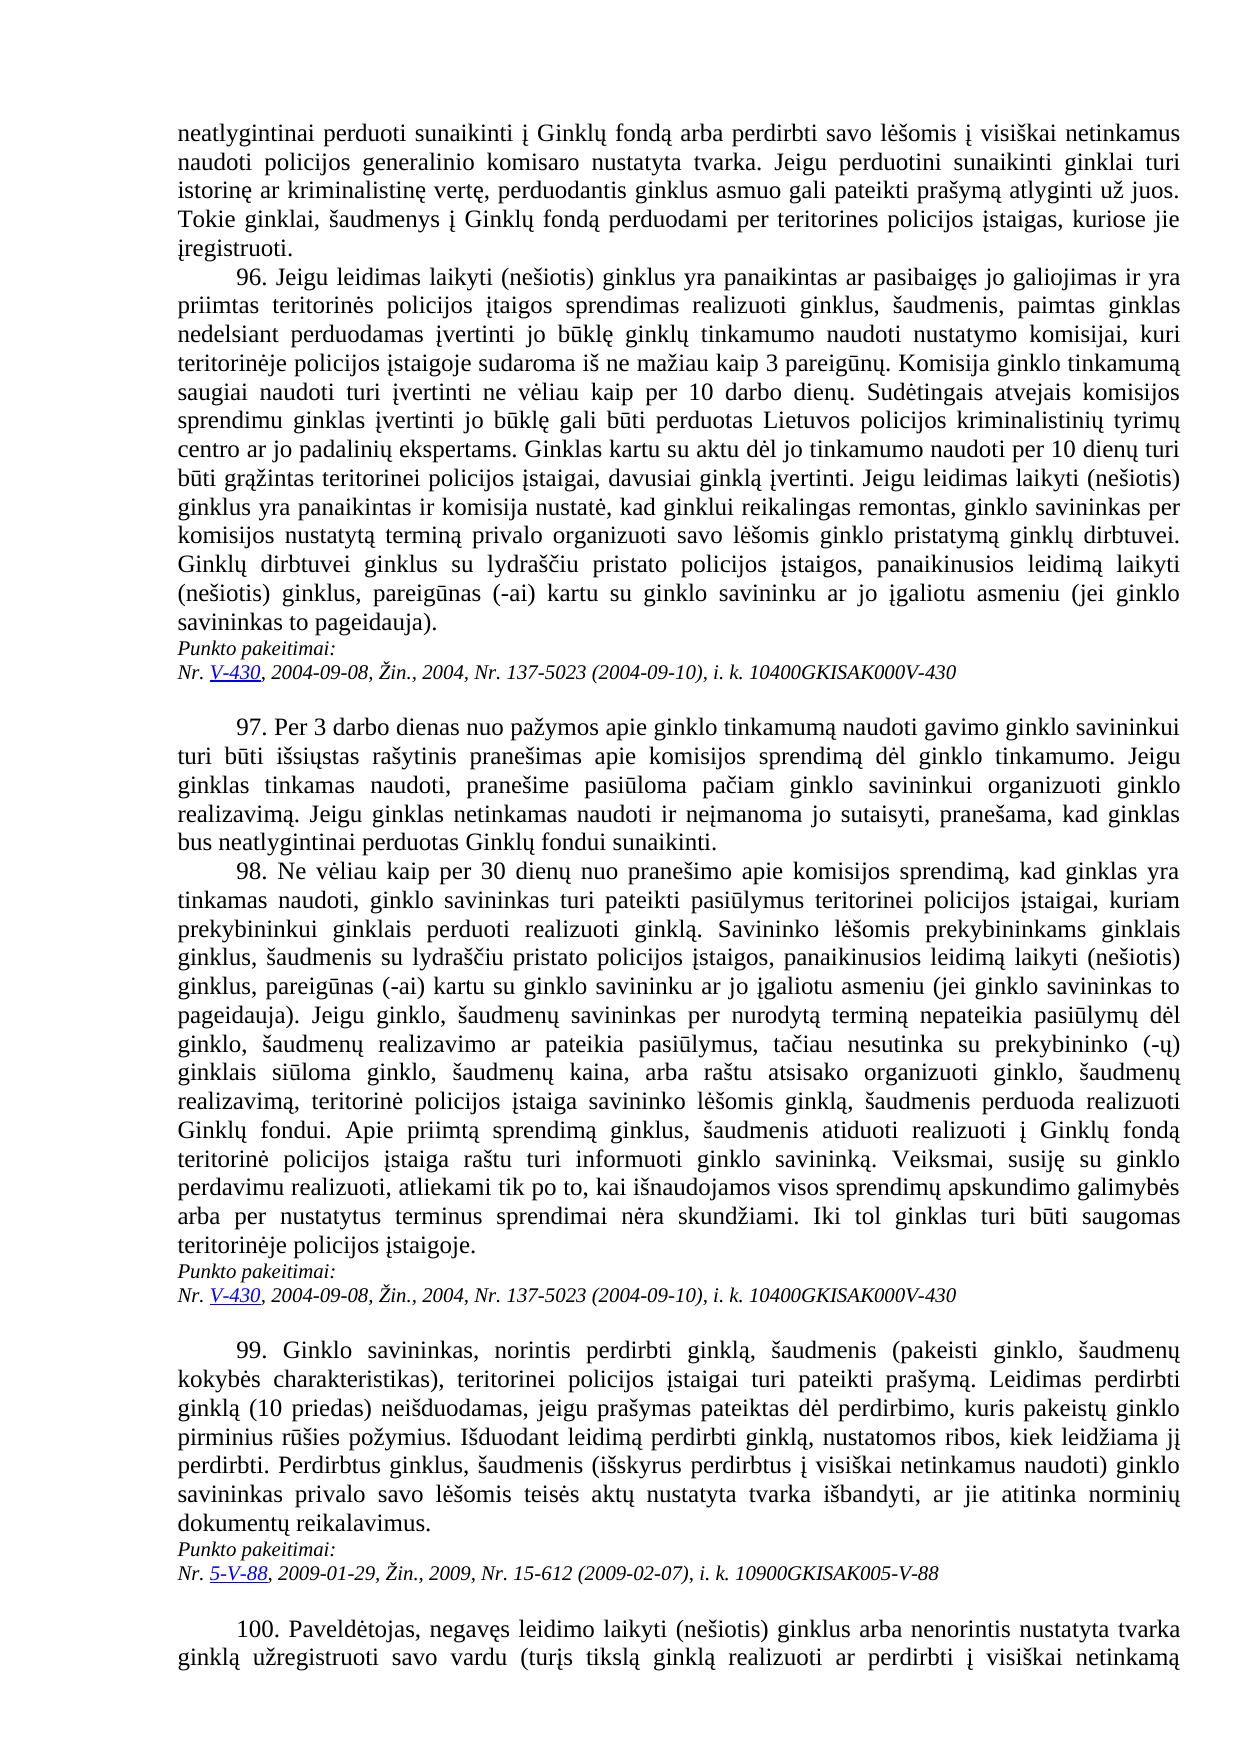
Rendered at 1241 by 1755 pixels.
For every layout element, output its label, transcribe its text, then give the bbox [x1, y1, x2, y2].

text Nr. V-430, 2004-09-08, Žin., 2004, Nr. 137-5023 (2004-09-10), i. k. 10400GKISAK000V-430 [177, 660, 1181, 684]
text neatlygintinai perduoti sunaikinti į Ginklų fondą arba perdirbti savo lėšomis į visiškai netinkamus naudoti policijos generalinio komisaro nustatyta tvarka. Jeigu perduotini sunaikinti ginklai turi istorinę ar kriminalistinę vertę, perduodantis ginklus asmuo gali pateikti prašymą atlyginti už juos. Tokie ginklai, šaudmenys į Ginklų fondą perduodami per teritorines policijos įstaigas, kuriose jie įregistruoti. [177, 118, 1181, 262]
text 96. Jeigu leidimas laikyti (nešiotis) ginklus yra panaikintas ar pasibaigęs jo galiojimas ir yra priimtas teritorinės policijos įtaigos sprendimas realizuoti ginklus, šaudmenis, paimtas ginklas nedelsiant perduodamas įvertinti jo būklę ginklų tinkamumo naudoti nustatymo komisijai, kuri teritorinėje policijos įstaigoje sudaroma iš ne mažiau kaip 3 pareigūnų. Komisija ginklo tinkamumą saugiai naudoti turi įvertinti ne vėliau kaip per 10 darbo dienų. Sudėtingais atvejais komisijos sprendimu ginklas įvertinti jo būklę gali būti perduotas Lietuvos policijos kriminalistinių tyrimų centro ar jo padalinių ekspertams. Ginklas kartu su aktu dėl jo tinkamumo naudoti per 10 dienų turi būti grąžintas teritorinei policijos įstaigai, davusiai ginklą įvertinti. Jeigu leidimas laikyti (nešiotis) ginklus yra panaikintas ir komisija nustatė, kad ginklui reikalingas remontas, ginklo savininkas per komisijos nustatytą terminą privalo organizuoti savo lėšomis ginklo pristatymą ginklų dirbtuvei. Ginklų dirbtuvei ginklus su lydraščiu pristato policijos įstaigos, panaikinusios leidimą laikyti (nešiotis) ginklus, pareigūnas (-ai) kartu su ginklo savininku ar jo įgaliotu asmeniu (jei ginklo savininkas to pageidauja). [177, 262, 1181, 636]
text Punkto pakeitimai: [177, 1259, 1181, 1283]
text Nr. 5-V-88, 2009-01-29, Žin., 2009, Nr. 15-612 (2009-02-07), i. k. 10900GKISAK005-V-88 [177, 1561, 1181, 1585]
text Nr. V-430, 2004-09-08, Žin., 2004, Nr. 137-5023 (2004-09-10), i. k. 10400GKISAK000V-430 [177, 1283, 1181, 1307]
text 99. Ginklo savininkas, norintis perdirbti ginklą, šaudmenis (pakeisti ginklo, šaudmenų kokybės charakteristikas), teritorinei policijos įstaigai turi pateikti prašymą. Leidimas perdirbti ginklą (10 priedas) neišduodamas, jeigu prašymas pateiktas dėl perdirbimo, kuris pakeistų ginklo pirminius rūšies požymius. Išduodant leidimą perdirbti ginklą, nustatomos ribos, kiek leidžiama jį perdirbti. Perdirbtus ginklus, šaudmenis (išskyrus perdirbtus į visiškai netinkamus naudoti) ginklo savininkas privalo savo lėšomis teisės aktų nustatyta tvarka išbandyti, ar jie atitinka norminių dokumentų reikalavimus. [177, 1336, 1181, 1537]
text 100. Paveldėtojas, negavęs leidimo laikyti (nešiotis) ginklus arba nenorintis nustatyta tvarka ginklą užregistruoti savo vardu (turįs tikslą ginklą realizuoti ar perdirbti į visiškai netinkamą [177, 1614, 1181, 1671]
text Punkto pakeitimai: [177, 636, 1181, 660]
text 97. Per 3 darbo dienas nuo pažymos apie ginklo tinkamumą naudoti gavimo ginklo savininkui turi būti išsiųstas rašytinis pranešimas apie komisijos sprendimą dėl ginklo tinkamumo. Jeigu ginklas tinkamas naudoti, pranešime pasiūloma pačiam ginklo savininkui organizuoti ginklo realizavimą. Jeigu ginklas netinkamas naudoti ir neįmanoma jo sutaisyti, pranešama, kad ginklas bus neatlygintinai perduotas Ginklų fondui sunaikinti. [177, 712, 1181, 856]
text Punkto pakeitimai: [177, 1537, 1181, 1561]
text 98. Ne vėliau kaip per 30 dienų nuo pranešimo apie komisijos sprendimą, kad ginklas yra tinkamas naudoti, ginklo savininkas turi pateikti pasiūlymus teritorinei policijos įstaigai, kuriam prekybininkui ginklais perduoti realizuoti ginklą. Savininko lėšomis prekybininkams ginklais ginklus, šaudmenis su lydraščiu pristato policijos įstaigos, panaikinusios leidimą laikyti (nešiotis) ginklus, pareigūnas (-ai) kartu su ginklo savininku ar jo įgaliotu asmeniu (jei ginklo savininkas to pageidauja). Jeigu ginklo, šaudmenų savininkas per nurodytą terminą nepateikia pasiūlymų dėl ginklo, šaudmenų realizavimo ar pateikia pasiūlymus, tačiau nesutinka su prekybininko (-ų) ginklais siūloma ginklo, šaudmenų kaina, arba raštu atsisako organizuoti ginklo, šaudmenų realizavimą, teritorinė policijos įstaiga savininko lėšomis ginklą, šaudmenis perduoda realizuoti Ginklų fondui. Apie priimtą sprendimą ginklus, šaudmenis atiduoti realizuoti į Ginklų fondą teritorinė policijos įstaiga raštu turi informuoti ginklo savininką. Veiksmai, susiję su ginklo perdavimu realizuoti, atliekami tik po to, kai išnaudojamos visos sprendimų apskundimo galimybės arba per nustatytus terminus sprendimai nėra skundžiami. Iki tol ginklas turi būti saugomas teritorinėje policijos įstaigoje. [177, 856, 1181, 1259]
